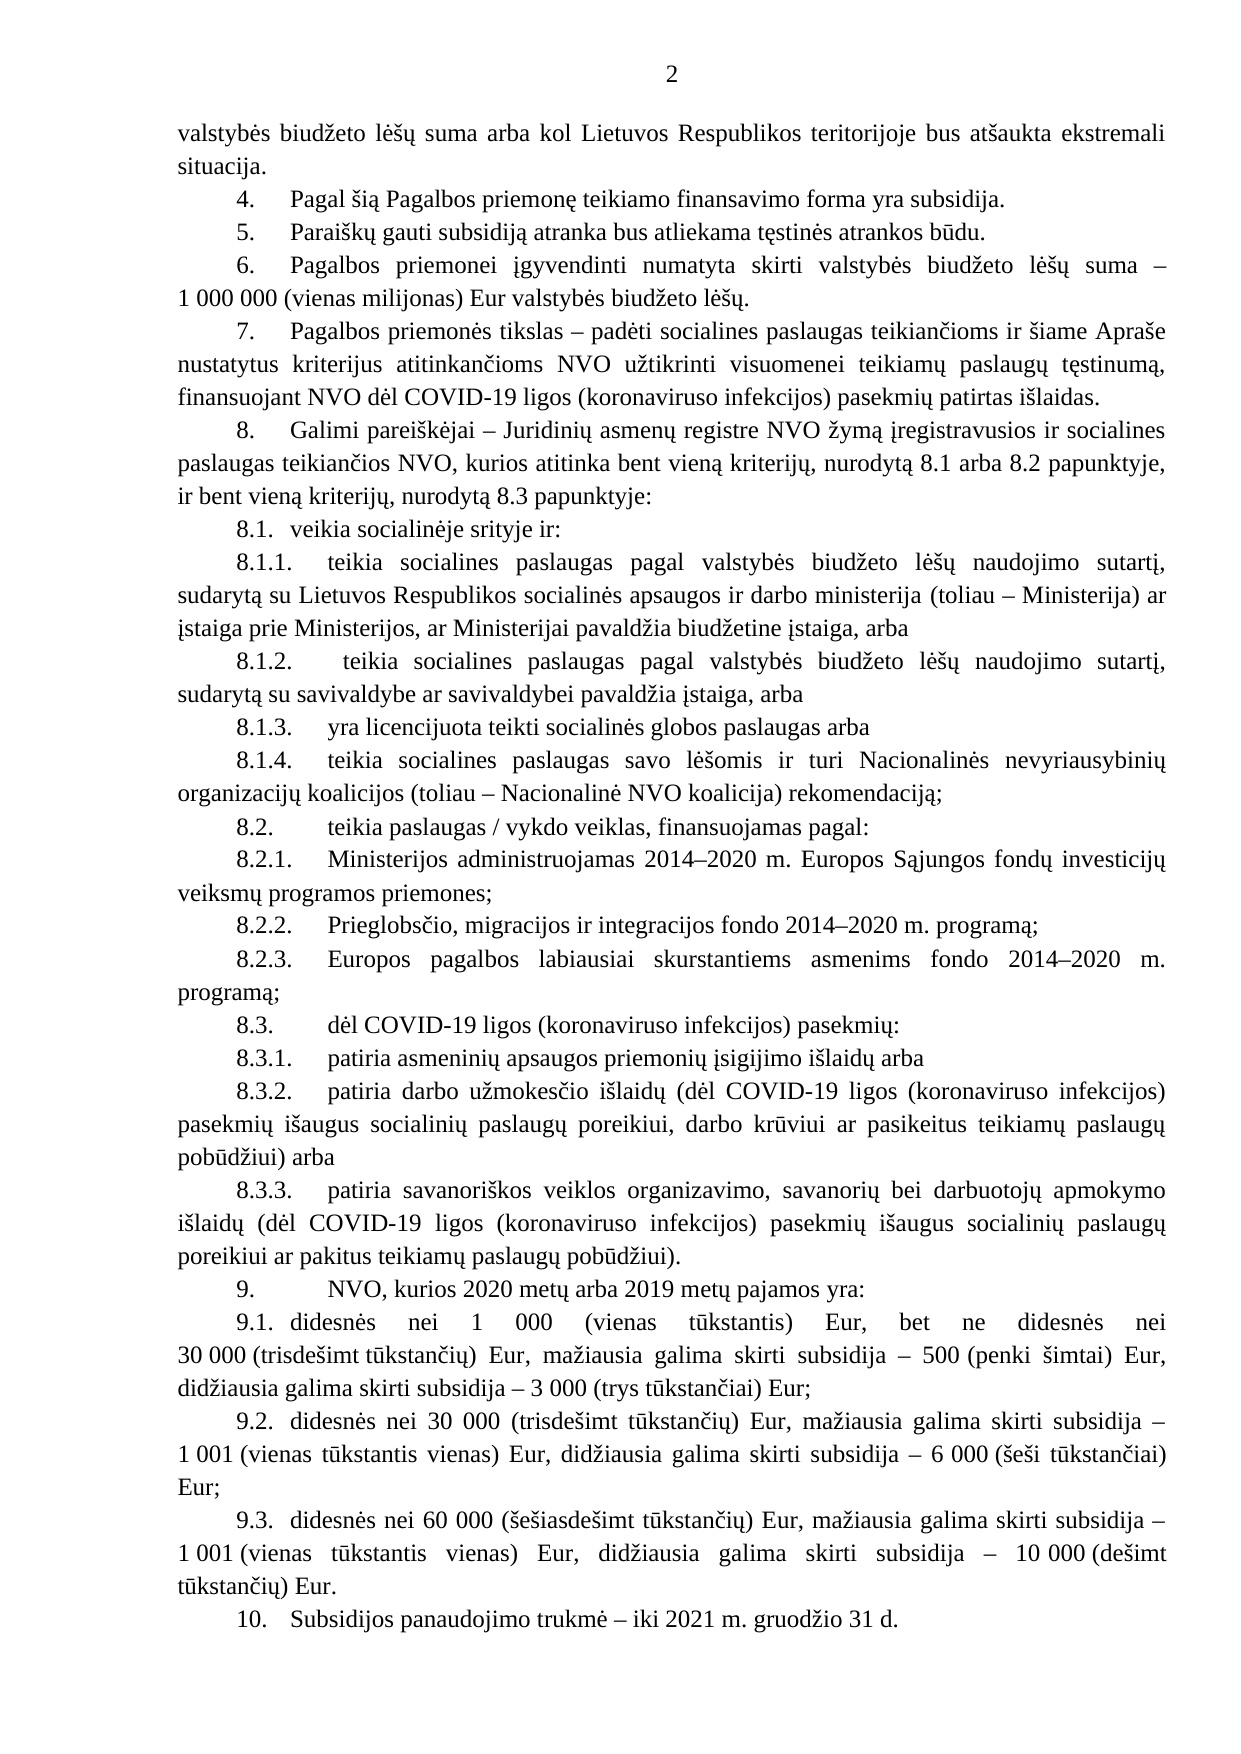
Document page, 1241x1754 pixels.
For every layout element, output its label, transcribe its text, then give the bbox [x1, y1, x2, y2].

text 9.2. didesnės nei 30 000 (trisdešimt tūkstančių) Eur, mažiausia galima skirti subsidija – 1 001 (vienas tūkstantis vienas) Eur, didžiausia galima skirti subsidija – 6 000 (šeši tūkstančiai) Eur; [177, 1406, 1167, 1501]
text 8.3.1. patiria asmeninių apsaugos priemonių įsigijimo išlaidų arba [177, 1043, 1167, 1071]
text 8.1. veikia socialinėje srityje ir: [177, 514, 1167, 543]
text 8.2.2. Prieglobsčio, migracijos ir integracijos fondo 2014–2020 m. programą; [177, 911, 1167, 939]
text 8.1.3. yra licencijuota teikti socialinės globos paslaugas arba [177, 712, 1167, 741]
text 5. Paraiškų gauti subsidiją atranka bus atliekama tęstinės atrankos būdu. [177, 217, 1167, 246]
text 8.1.4. teikia socialines paslaugas savo lėšomis ir turi Nacionalinės nevyriausybinių organizacijų koalicijos (toliau – Nacionalinė NVO koalicija) rekomendaciją; [177, 746, 1167, 807]
text 9.1. didesnės nei 1 000 (vienas tūkstantis) Eur, bet ne didesnės nei 30 000 (trisdešimt tūkstančių) Eur, mažiausia galima skirti subsidija – 500 (penki šimtai) Eur, didžiausia galima skirti subsidija – 3 000 (trys tūkstančiai) Eur; [177, 1307, 1167, 1402]
text 7. Pagalbos priemonės tikslas – padėti socialines paslaugas teikiančioms ir šiame Apraše nustatytus kriterijus atitinkančioms NVO užtikrinti visuomenei teikiamų paslaugų tęstinumą, finansuojant NVO dėl COVID-19 ligos (koronaviruso infekcijos) pasekmių patirtas išlaidas. [177, 316, 1167, 411]
text valstybės biudžeto lėšų suma arba kol Lietuvos Respublikos teritorijoje bus atšaukta ekstremali situacija. [177, 118, 1167, 180]
text 8.2.3. Europos pagalbos labiausiai skurstantiems asmenims fondo 2014–2020 m. programą; [177, 944, 1167, 1005]
text 8.3.2. patiria darbo užmokesčio išlaidų (dėl COVID-19 ligos (koronaviruso infekcijos) pasekmių išaugus socialinių paslaugų poreikiui, darbo krūviui ar pasikeitus teikiamų paslaugų pobūdžiui) arba [177, 1076, 1167, 1171]
text 8.1.2. teikia socialines paslaugas pagal valstybės biudžeto lėšų naudojimo sutartį, sudarytą su savivaldybe ar savivaldybei pavaldžia įstaiga, arba [177, 646, 1167, 708]
text 8. Galimi pareiškėjai – Juridinių asmenų registre NVO žymą įregistravusios ir socialines paslaugas teikiančios NVO, kurios atitinka bent vieną kriterijų, nurodytą 8.1 arba 8.2 papunktyje, ir bent vieną kriterijų, nurodytą 8.3 papunktyje: [177, 415, 1167, 510]
text 6. Pagalbos priemonei įgyvendinti numatyta skirti valstybės biudžeto lėšų suma – 1 000 000 (vienas milijonas) Eur valstybės biudžeto lėšų. [177, 250, 1167, 312]
text 8.2. teikia paslaugas / vykdo veiklas, finansuojamas pagal: [177, 812, 1167, 840]
text 9.3. didesnės nei 60 000 (šešiasdešimt tūkstančių) Eur, mažiausia galima skirti subsidija – 1 001 (vienas tūkstantis vienas) Eur, didžiausia galima skirti subsidija – 10 000 (dešimt tūkstančių) Eur. [177, 1505, 1167, 1600]
text 10. Subsidijos panaudojimo trukmė – iki 2021 m. gruodžio 31 d. [236, 1604, 1167, 1633]
text 8.2.1. Ministerijos administruojamas 2014–2020 m. Europos Sąjungos fondų investicijų veiksmų programos priemones; [177, 844, 1167, 906]
text 4. Pagal šią Pagalbos priemonę teikiamo finansavimo forma yra subsidija. [177, 184, 1167, 213]
text 8.1.1. teikia socialines paslaugas pagal valstybės biudžeto lėšų naudojimo sutartį, sudarytą su Lietuvos Respublikos socialinės apsaugos ir darbo ministerija (toliau – Ministerija) ar įstaiga prie Ministerijos, ar Ministerijai pavaldžia biudžetine įstaiga, arba [177, 547, 1167, 642]
text 8.3. dėl COVID-19 ligos (koronaviruso infekcijos) pasekmių: [177, 1010, 1167, 1038]
text 8.3.3. patiria savanoriškos veiklos organizavimo, savanorių bei darbuotojų apmokymo išlaidų (dėl COVID-19 ligos (koronaviruso infekcijos) pasekmių išaugus socialinių paslaugų poreikiui ar pakitus teikiamų paslaugų pobūdžiui). [177, 1175, 1167, 1269]
text 9. NVO, kurios 2020 metų arba 2019 metų pajamos yra: [177, 1274, 1167, 1303]
